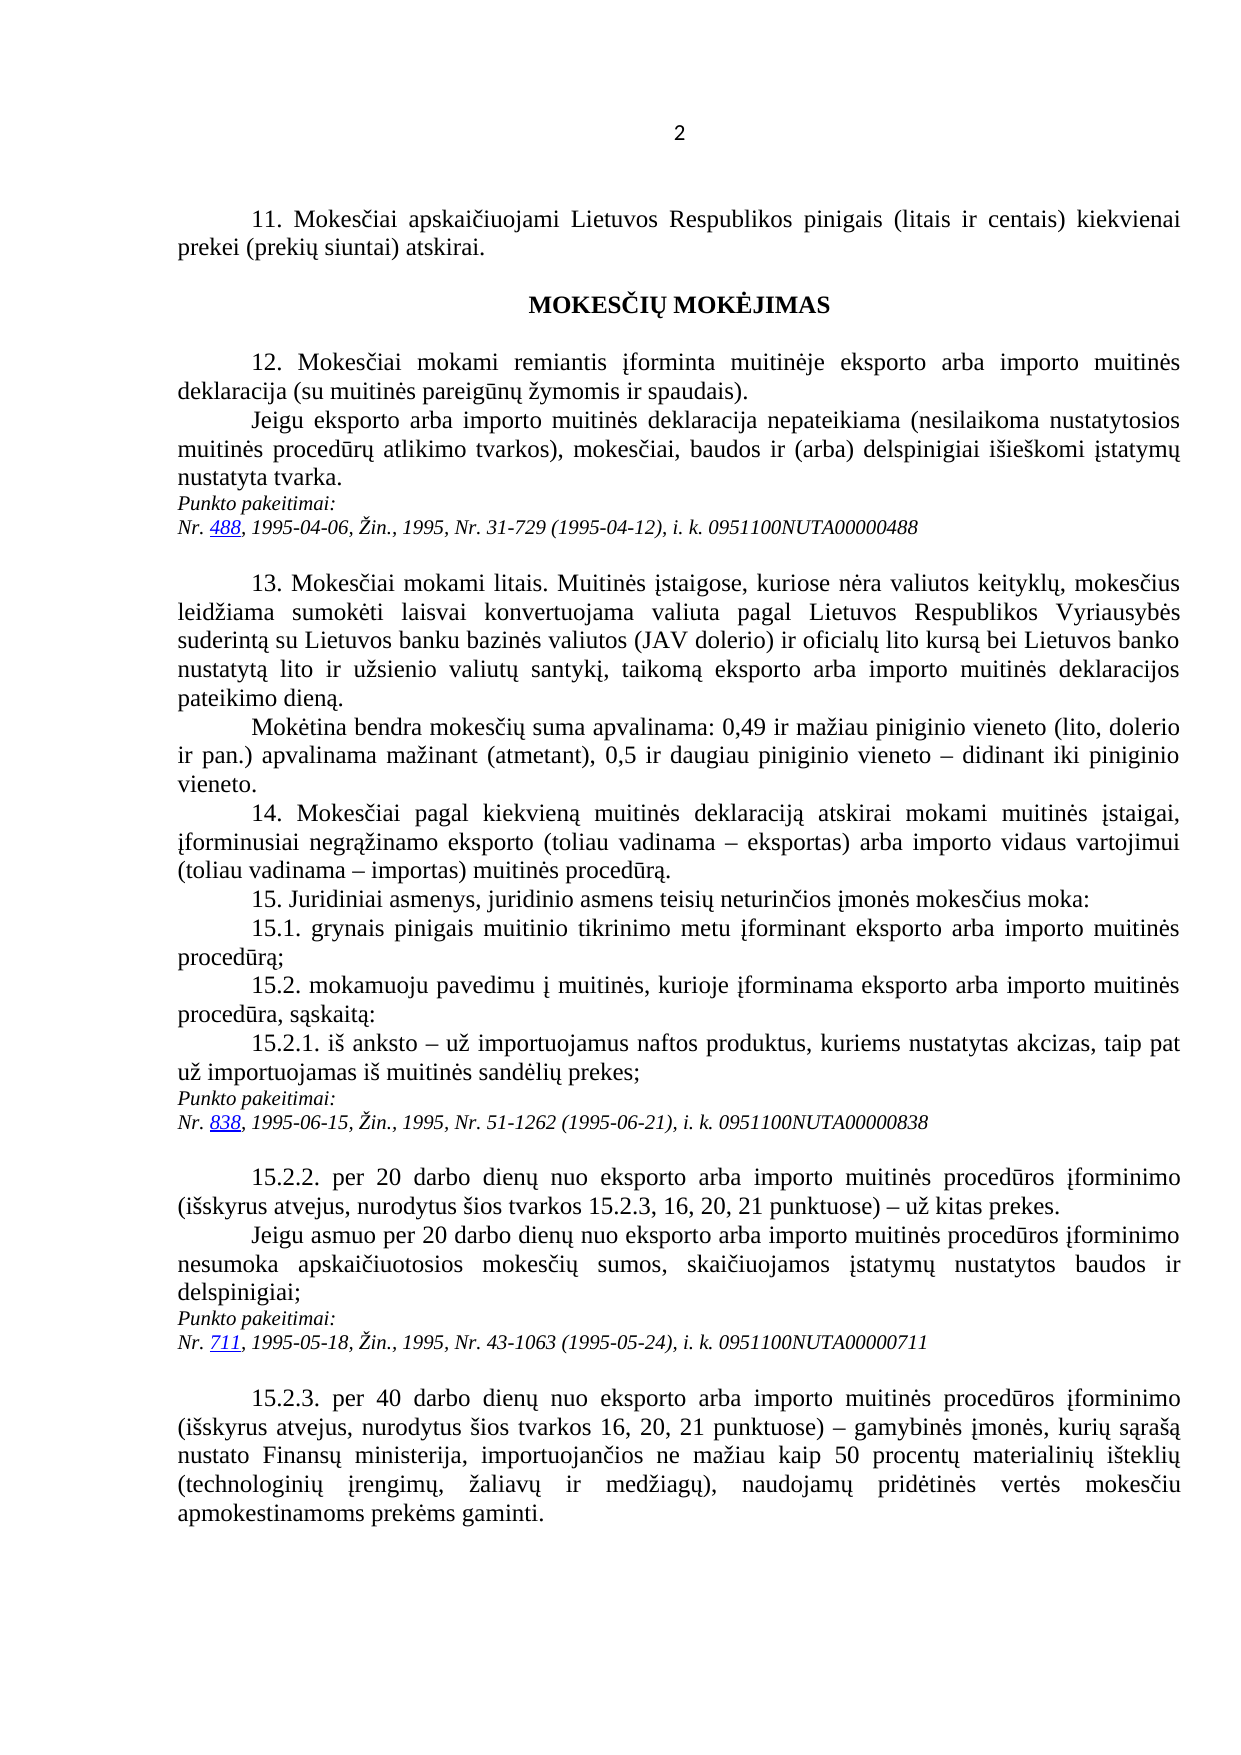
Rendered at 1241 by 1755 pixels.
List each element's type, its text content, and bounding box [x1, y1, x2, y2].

text 15. Juridiniai asmenys, juridinio asmens teisių neturinčios įmonės mokesčius moka: [177, 884, 1181, 913]
text Punkto pakeitimai: [177, 491, 1181, 515]
text 14. Mokesčiai pagal kiekvieną muitinės deklaraciją atskirai mokami muitinės įstaigai, įforminusiai negrąžinamo eksporto (toliau vadinama – eksportas) arba importo vidaus vartojimui (toliau vadinama – importas) muitinės procedūrą. [177, 798, 1181, 884]
text Punkto pakeitimai: [177, 1306, 1181, 1330]
text Nr. 488, 1995-04-06, Žin., 1995, Nr. 31-729 (1995-04-12), i. k. 0951100NUTA00000488 [177, 515, 1181, 539]
text 15.2. mokamuoju pavedimu į muitinės, kurioje įforminama eksporto arba importo muitinės procedūra, sąskaitą: [177, 971, 1181, 1028]
text 11. Mokesčiai apskaičiuojami Lietuvos Respublikos pinigais (litais ir centais) kiekvienai prekei (prekių siuntai) atskirai. [177, 204, 1181, 261]
text 13. Mokesčiai mokami litais. Muitinės įstaigose, kuriose nėra valiutos keityklų, mokesčius leidžiama sumokėti laisvai konvertuojama valiuta pagal Lietuvos Respublikos Vyriausybės suderintą su Lietuvos banku bazinės valiutos (JAV dolerio) ir oficialų lito kursą bei Lietuvos banko nustatytą lito ir užsienio valiutų santykį, taikomą eksporto arba importo muitinės deklaracijos pateikimo dieną. [177, 568, 1181, 712]
text 15.2.1. iš anksto – už importuojamus naftos produktus, kuriems nustatytas akcizas, taip pat už importuojamas iš muitinės sandėlių prekes; [177, 1028, 1181, 1086]
text 15.2.2. per 20 darbo dienų nuo eksporto arba importo muitinės procedūros įforminimo (išskyrus atvejus, nurodytus šios tvarkos 15.2.3, 16, 20, 21 punktuose) – už kitas prekes. [177, 1162, 1181, 1220]
text 15.1. grynais pinigais muitinio tikrinimo metu įforminant eksporto arba importo muitinės procedūrą; [177, 913, 1181, 971]
text 15.2.3. per 40 darbo dienų nuo eksporto arba importo muitinės procedūros įforminimo (išskyrus atvejus, nurodytus šios tvarkos 16, 20, 21 punktuose) – gamybinės įmonės, kurių sąrašą nustato Finansų ministerija, importuojančios ne mažiau kaip 50 procentų materialinių išteklių (technologinių įrengimų, žaliavų ir medžiagų), naudojamų pridėtinės vertės mokesčiu apmokestinamoms prekėms gaminti. [177, 1383, 1181, 1527]
text Punkto pakeitimai: [177, 1086, 1181, 1109]
text Nr. 711, 1995-05-18, Žin., 1995, Nr. 43-1063 (1995-05-24), i. k. 0951100NUTA00000711 [177, 1330, 1181, 1354]
text Mokėtina bendra mokesčių suma apvalinama: 0,49 ir mažiau piniginio vieneto (lito, dolerio ir pan.) apvalinama mažinant (atmetant), 0,5 ir daugiau piniginio vieneto – didinant iki piniginio vieneto. [177, 712, 1181, 798]
text Jeigu eksporto arba importo muitinės deklaracija nepateikiama (nesilaikoma nustatytosios muitinės procedūrų atlikimo tvarkos), mokesčiai, baudos ir (arba) delspinigiai išieškomi įstatymų nustatyta tvarka. [177, 405, 1181, 491]
text Jeigu asmuo per 20 darbo dienų nuo eksporto arba importo muitinės procedūros įforminimo nesumoka apskaičiuotosios mokesčių sumos, skaičiuojamos įstatymų nustatytos baudos ir delspinigiai; [177, 1220, 1181, 1306]
text MOKESČIŲ MOKĖJIMAS [177, 290, 1181, 319]
text 12. Mokesčiai mokami remiantis įforminta muitinėje eksporto arba importo muitinės deklaracija (su muitinės pareigūnų žymomis ir spaudais). [177, 347, 1181, 405]
text Nr. 838, 1995-06-15, Žin., 1995, Nr. 51-1262 (1995-06-21), i. k. 0951100NUTA00000838 [177, 1109, 1181, 1134]
